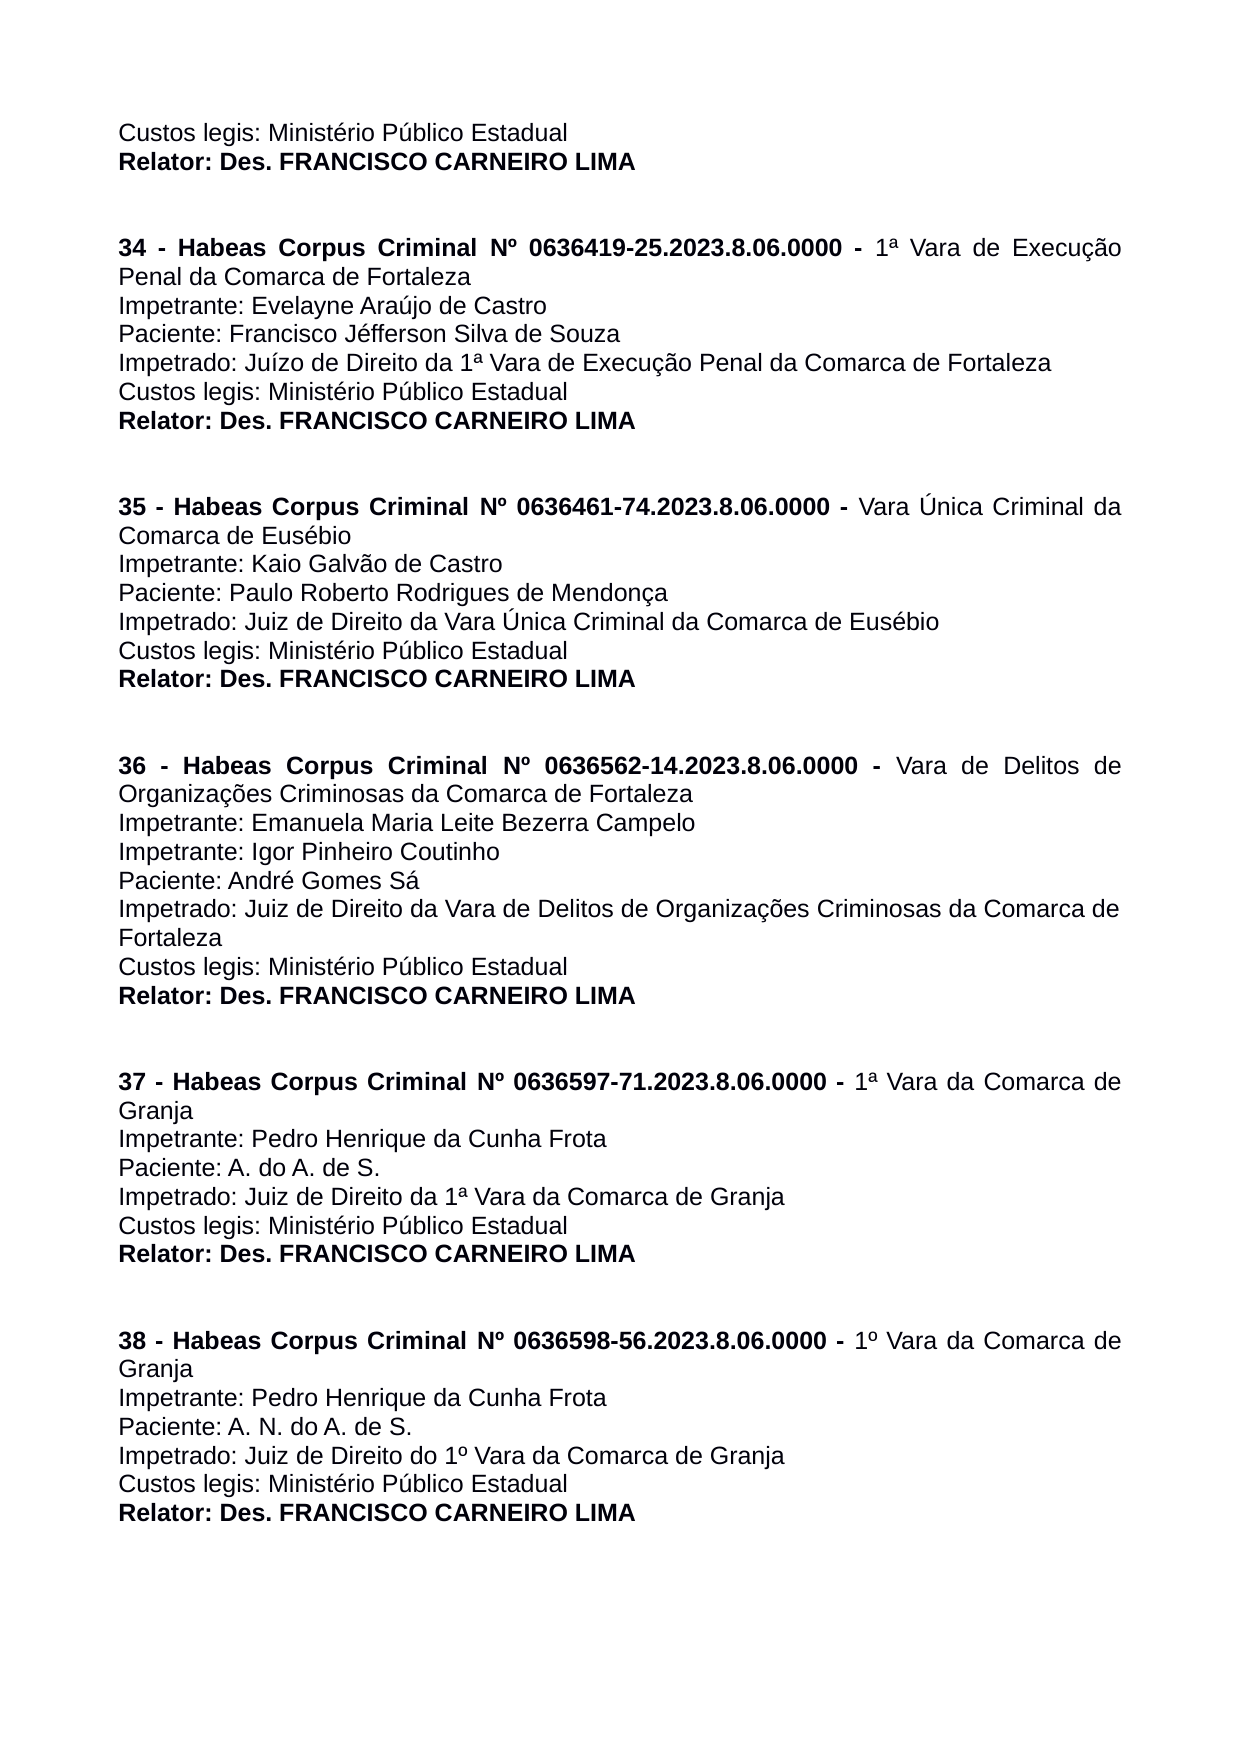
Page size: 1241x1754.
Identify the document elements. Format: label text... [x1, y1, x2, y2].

text Impetrante: Pedro Henrique da Cunha Frota [118, 1383, 1122, 1412]
text Impetrado: Juiz de Direito da Vara de Delitos de Organizações Criminosas da Comarca de Fortaleza [118, 894, 1122, 952]
text Paciente: A. N. do A. de S. [118, 1412, 1122, 1441]
text 38 - Habeas Corpus Criminal Nº 0636598-56.2023.8.06.0000 - 1º Vara da Comarca de Granja [118, 1326, 1122, 1383]
text Relator: Des. FRANCISCO CARNEIRO LIMA [118, 1498, 1122, 1527]
text Custos legis: Ministério Público Estadual [118, 377, 1122, 406]
text 37 - Habeas Corpus Criminal Nº 0636597-71.2023.8.06.0000 - 1ª Vara da Comarca de Granja [118, 1067, 1122, 1124]
text Custos legis: Ministério Público Estadual [118, 1211, 1122, 1239]
text 35 - Habeas Corpus Criminal Nº 0636461-74.2023.8.06.0000 - Vara Única Criminal da Comarca de Eusébio [118, 492, 1122, 549]
text Paciente: Paulo Roberto Rodrigues de Mendonça [118, 578, 1122, 607]
text Impetrante: Igor Pinheiro Coutinho [118, 837, 1122, 866]
text Relator: Des. FRANCISCO CARNEIRO LIMA [118, 147, 1122, 176]
text Paciente: A. do A. de S. [118, 1153, 1122, 1182]
text Impetrante: Pedro Henrique da Cunha Frota [118, 1124, 1122, 1153]
text Impetrado: Juiz de Direito da 1ª Vara da Comarca de Granja [118, 1182, 1122, 1211]
text Custos legis: Ministério Público Estadual [118, 118, 1122, 147]
text Relator: Des. FRANCISCO CARNEIRO LIMA [118, 406, 1122, 434]
text Relator: Des. FRANCISCO CARNEIRO LIMA [118, 981, 1122, 1009]
text Impetrado: Juiz de Direito do 1º Vara da Comarca de Granja [118, 1441, 1122, 1469]
text Impetrante: Kaio Galvão de Castro [118, 549, 1122, 578]
text 34 - Habeas Corpus Criminal Nº 0636419-25.2023.8.06.0000 - 1ª Vara de Execução Penal da Comarca de Fortaleza [118, 233, 1122, 291]
text Custos legis: Ministério Público Estadual [118, 636, 1122, 664]
text Custos legis: Ministério Público Estadual [118, 1469, 1122, 1498]
text Impetrante: Evelayne Araújo de Castro [118, 291, 1122, 319]
text Impetrante: Emanuela Maria Leite Bezerra Campelo [118, 808, 1122, 837]
text Relator: Des. FRANCISCO CARNEIRO LIMA [118, 664, 1122, 693]
text Paciente: Francisco Jéfferson Silva de Souza [118, 319, 1122, 348]
text Impetrado: Juiz de Direito da Vara Única Criminal da Comarca de Eusébio [118, 607, 1122, 636]
text Impetrado: Juízo de Direito da 1ª Vara de Execução Penal da Comarca de Fortaleza [118, 348, 1122, 377]
text Relator: Des. FRANCISCO CARNEIRO LIMA [118, 1239, 1122, 1268]
text 36 - Habeas Corpus Criminal Nº 0636562-14.2023.8.06.0000 - Vara de Delitos de Organizações Criminosas da Comarca de Fortaleza [118, 751, 1122, 808]
text Custos legis: Ministério Público Estadual [118, 952, 1122, 981]
text Paciente: André Gomes Sá [118, 866, 1122, 894]
